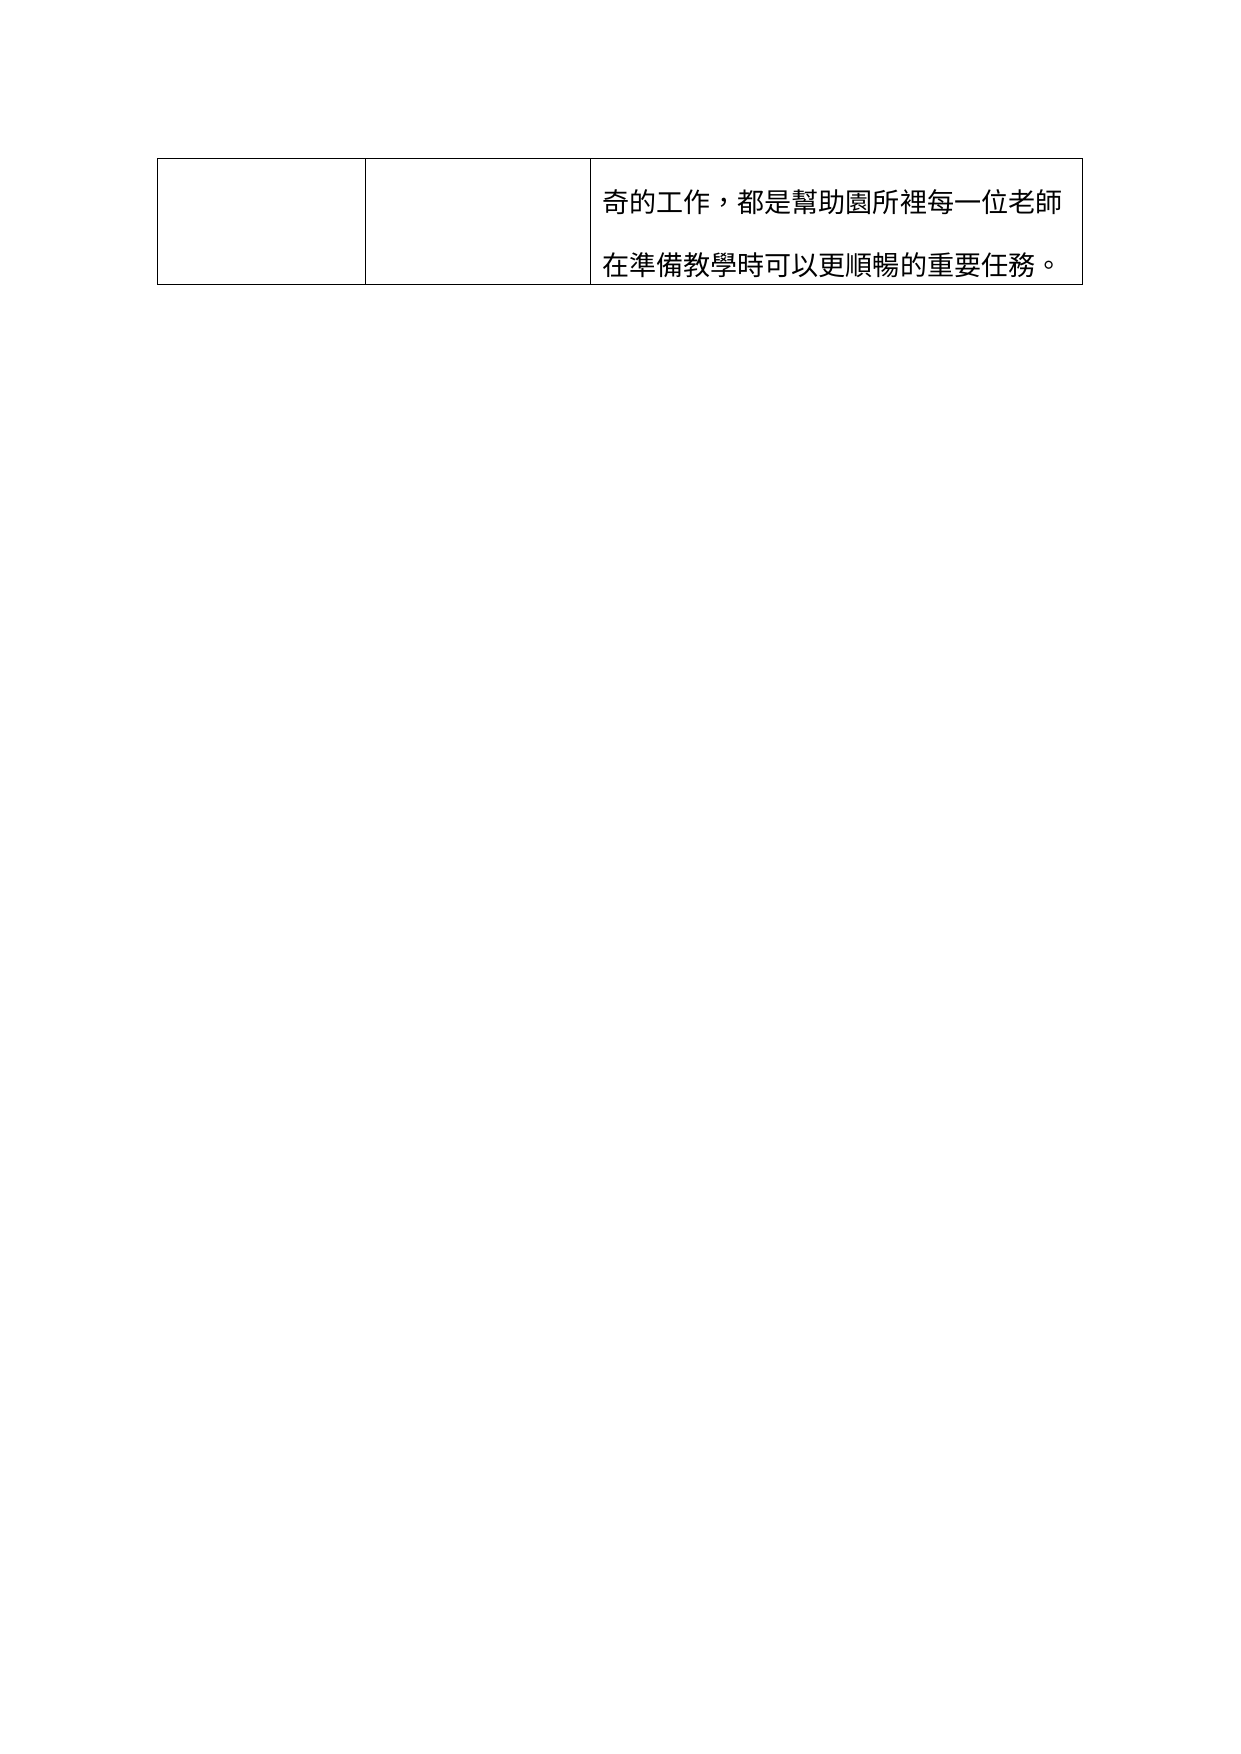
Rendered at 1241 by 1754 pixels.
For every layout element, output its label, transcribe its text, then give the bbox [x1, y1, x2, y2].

table_cell 奇的工作，都是幫助園所裡每一位老師在準備教學時可以更順暢的重要任務。 [591, 159, 1082, 284]
table_cell [366, 159, 590, 284]
table_cell [158, 159, 365, 284]
